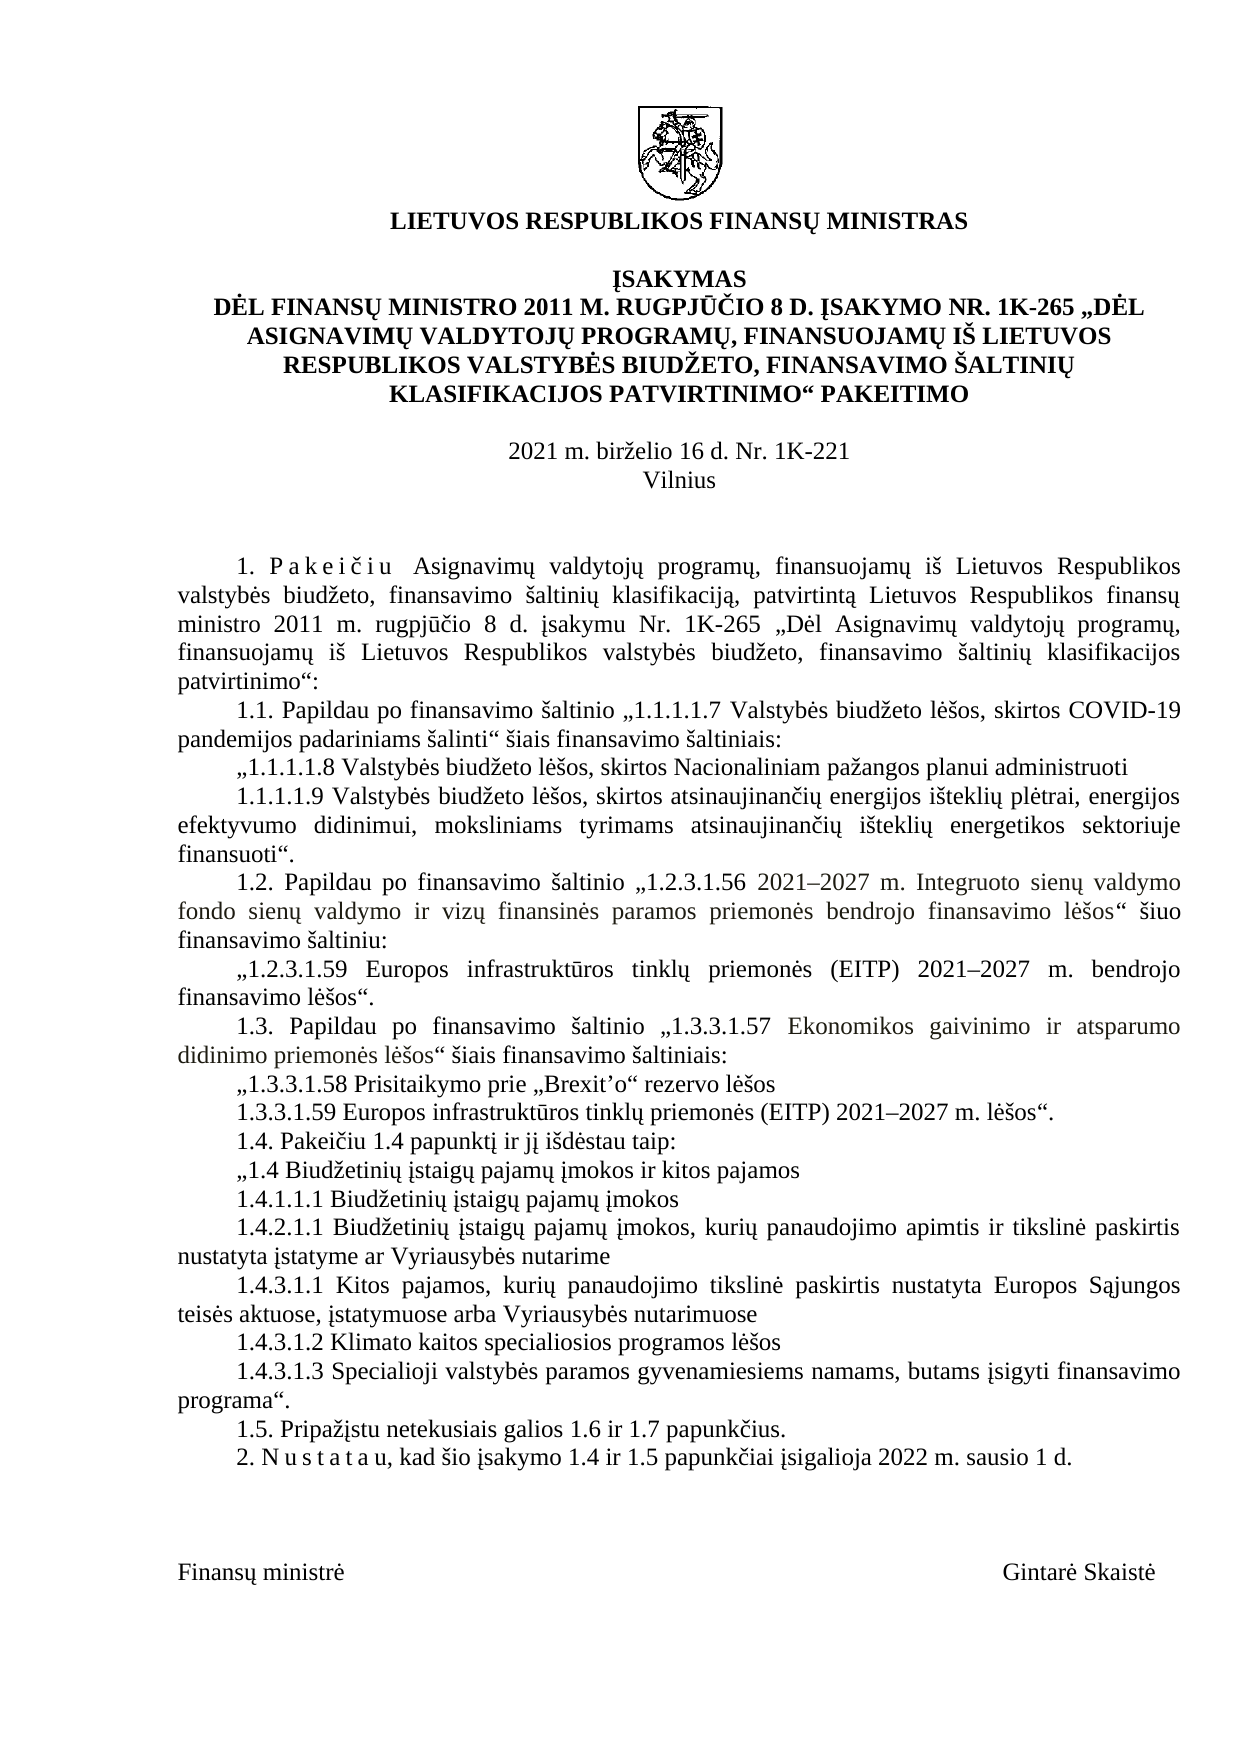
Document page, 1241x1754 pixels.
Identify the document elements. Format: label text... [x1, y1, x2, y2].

text LIETUVOS RESPUBLIKOS FINANSŲ MINISTRAS [177, 206, 1181, 235]
text 1.3.3.1.59 Europos infrastruktūros tinklų priemonės (EITP) 2021–2027 m. lėšos“. [177, 1097, 1181, 1126]
text 1.4.3.1.2 Klimato kaitos specialiosios programos lėšos [177, 1327, 1181, 1356]
text 1.5. Pripažįstu netekusiais galios 1.6 ir 1.7 papunkčius. [177, 1414, 1181, 1442]
text 1.2. Papildau po finansavimo šaltinio „1.2.3.1.56 2021–2027 m. Integruoto sienų valdymo fondo sienų valdymo ir vizų finansinės paramos priemonės bendrojo finansavimo lėšos“ šiuo finansavimo šaltiniu: [177, 867, 1181, 954]
text 1.4.3.1.1 Kitos pajamos, kurių panaudojimo tikslinė paskirtis nustatyta Europos Sąjungos teisės aktuose, įstatymuose arba Vyriausybės nutarimuose [177, 1270, 1181, 1327]
text 1.1.1.1.9 Valstybės biudžeto lėšos, skirtos atsinaujinančių energijos išteklių plėtrai, energijos efektyvumo didinimui, moksliniams tyrimams atsinaujinančių išteklių energetikos sektoriuje finansuoti“. [177, 781, 1181, 867]
text 2. Nustatau, kad šio įsakymo 1.4 ir 1.5 papunkčiai įsigalioja 2022 m. sausio 1 d. [177, 1442, 1181, 1471]
text ĮSAKYMAS [177, 264, 1181, 292]
text 1.1. Papildau po finansavimo šaltinio „1.1.1.1.7 Valstybės biudžeto lėšos, skirtos COVID-19 pandemijos padariniams šalinti“ šiais finansavimo šaltiniais: [177, 695, 1181, 752]
text 1.4. Pakeičiu 1.4 papunktį ir jį išdėstau taip: [177, 1126, 1181, 1155]
text „1.3.3.1.58 Prisitaikymo prie „Brexit’o“ rezervo lėšos [177, 1069, 1181, 1097]
text „1.1.1.1.8 Valstybės biudžeto lėšos, skirtos Nacionaliniam pažangos planui administruoti [177, 752, 1181, 781]
text Vilnius [177, 465, 1181, 494]
text 1.4.3.1.3 Specialioji valstybės paramos gyvenamiesiems namams, butams įsigyti finansavimo programa“. [177, 1356, 1181, 1414]
text 1.4.2.1.1 Biudžetinių įstaigų pajamų įmokos, kurių panaudojimo apimtis ir tikslinė paskirtis nustatyta įstatyme ar Vyriausybės nutarime [177, 1212, 1181, 1270]
text 1.3. Papildau po finansavimo šaltinio „1.3.3.1.57 Ekonomikos gaivinimo ir atsparumo didinimo priemonės lėšos“ šiais finansavimo šaltiniais: [177, 1011, 1181, 1069]
text 2021 m. birželio 16 d. Nr. 1K-221 [177, 436, 1181, 465]
text 1.4.1.1.1 Biudžetinių įstaigų pajamų įmokos [177, 1184, 1181, 1212]
text Finansų ministrė Gintarė Skaistė [177, 1557, 1181, 1586]
text DĖL FINANSŲ MINISTRO 2011 M. RUGPJŪČIO 8 D. ĮSAKYMO NR. 1K-265 „DĖL ASIGNAVIMŲ VALDYTOJŲ PROGRAMŲ, FINANSUOJAMŲ IŠ LIETUVOS RESPUBLIKOS VALSTYBĖS BIUDŽETO, FINANSAVIMO ŠALTINIŲ KLASIFIKACIJOS PATVIRTINIMO“ PAKEITIMO [177, 292, 1181, 407]
text „1.4 Biudžetinių įstaigų pajamų įmokos ir kitos pajamos [177, 1155, 1181, 1184]
text 1. Pakeičiu Asignavimų valdytojų programų, finansuojamų iš Lietuvos Respublikos valstybės biudžeto, finansavimo šaltinių klasifikaciją, patvirtintą Lietuvos Respublikos finansų ministro 2011 m. rugpjūčio 8 d. įsakymu Nr. 1K-265 „Dėl Asignavimų valdytojų programų, finansuojamų iš Lietuvos Respublikos valstybės biudžeto, finansavimo šaltinių klasifikacijos patvirtinimo“: [177, 551, 1181, 695]
text „1.2.3.1.59 Europos infrastruktūros tinklų priemonės (EITP) 2021–2027 m. bendrojo finansavimo lėšos“. [177, 954, 1181, 1011]
